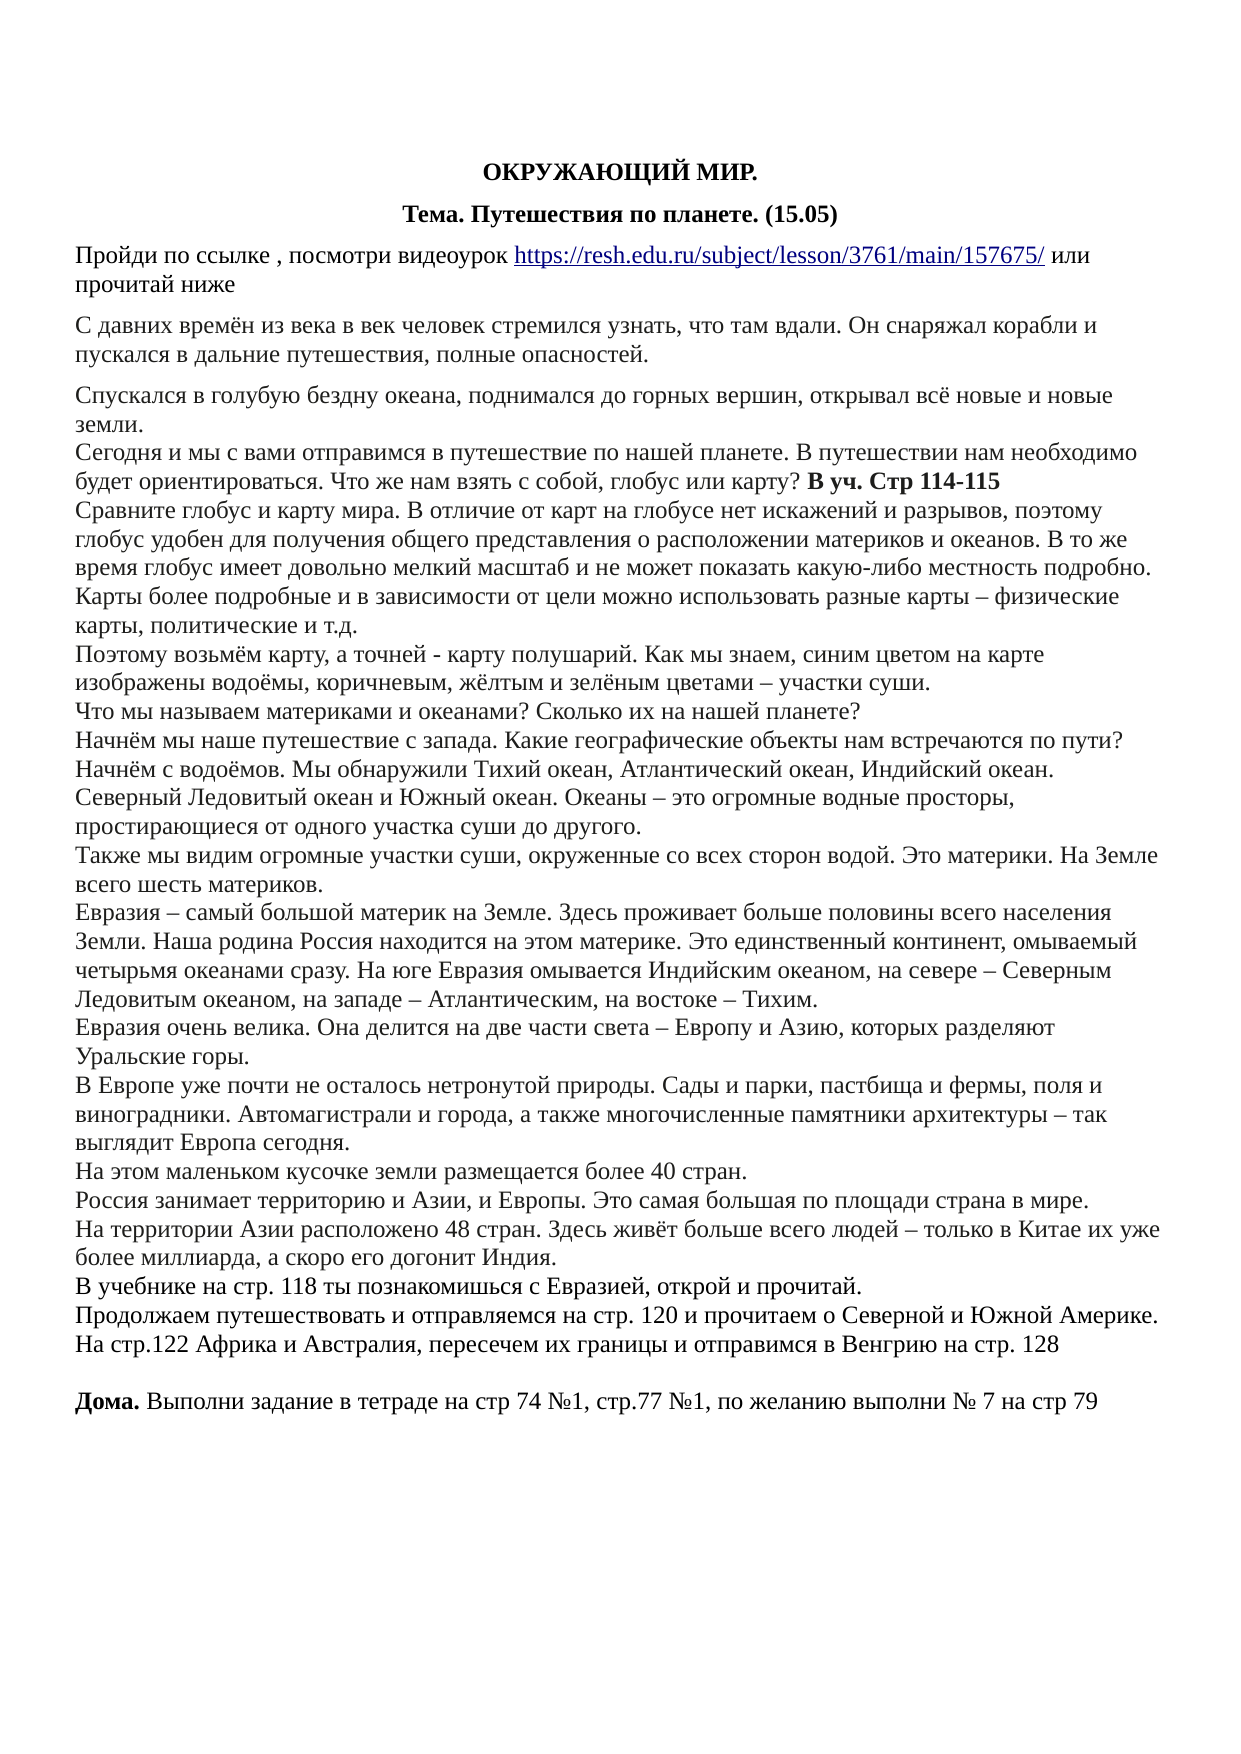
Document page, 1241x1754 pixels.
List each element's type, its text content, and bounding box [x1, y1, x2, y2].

text Россия занимает территорию и Азии, и Европы. Это самая большая по площади страна в мире. [75, 1185, 1165, 1214]
text В учебнике на стр. 118 ты познакомишься с Евразией, открой и прочитай. [75, 1271, 1165, 1300]
text Также мы видим огромные участки суши, окруженные со всех сторон водой. Это материки. На Земле всего шесть материков. [75, 840, 1165, 897]
text Тема. Путешествия по планете. (15.05) [75, 199, 1165, 227]
text На территории Азии расположено 48 стран. Здесь живёт больше всего людей – только в Китае их уже более миллиарда, а скоро его догонит Индия. [75, 1214, 1165, 1271]
text Начнём мы наше путешествие с запада. Какие географические объекты нам встречаются по пути? Начнём с водоёмов. Мы обнаружили Тихий океан, Атлантический океан, Индийский океан. Северный Ледовитый океан и Южный океан. Океаны – это огромные водные просторы, простирающиеся от одного участка суши до другого. [75, 725, 1165, 840]
text ОКРУЖАЮЩИЙ МИР. [75, 157, 1165, 186]
text Пройди по ссылке , посмотри видеоурок https://resh.edu.ru/subject/lesson/3761/main/157675/ или прочитай ниже [75, 240, 1165, 297]
text Сравните глобус и карту мира. В отличие от карт на глобусе нет искажений и разрывов, поэтому глобус удобен для получения общего представления о расположении материков и океанов. В то же время глобус имеет довольно мелкий масштаб и не может показать какую-либо местность подробно. Карты более подробные и в зависимости от цели можно использовать разные карты – физические карты, политические и т.д. [75, 495, 1165, 639]
text Что мы называем материками и океанами? Сколько их на нашей планете? [75, 696, 1165, 725]
text С давних времён из века в век человек стремился узнать, что там вдали. Он снаряжал корабли и пускался в дальние путешествия, полные опасностей. [75, 310, 1165, 367]
text Евразия очень велика. Она делится на две части света – Европу и Азию, которых разделяют Уральские горы. [75, 1012, 1165, 1070]
text Спускался в голубую бездну океана, поднимался до горных вершин, открывал всё новые и новые земли. [75, 380, 1165, 437]
text На этом маленьком кусочке земли размещается более 40 стран. [75, 1156, 1165, 1185]
text Сегодня и мы с вами отправимся в путешествие по нашей планете. В путешествии нам необходимо будет ориентироваться. Что же нам взять с собой, глобус или карту? В уч. Стр 114-115 [75, 437, 1165, 495]
text Евразия – самый большой материк на Земле. Здесь проживает больше половины всего населения Земли. Наша родина Россия находится на этом материке. Это единственный континент, омываемый четырьмя океанами сразу. На юге Евразия омывается Индийским океаном, на севере – Северным Ледовитым океаном, на западе – Атлантическим, на востоке – Тихим. [75, 897, 1165, 1012]
text Поэтому возьмём карту, а точней - карту полушарий. Как мы знаем, синим цветом на карте изображены водоёмы, коричневым, жёлтым и зелёным цветами – участки суши. [75, 639, 1165, 696]
text В Европе уже почти не осталось нетронутой природы. Сады и парки, пастбища и фермы, поля и виноградники. Автомагистрали и города, а также многочисленные памятники архитектуры – так выглядит Европа сегодня. [75, 1070, 1165, 1156]
text Продолжаем путешествовать и отправляемся на стр. 120 и прочитаем о Северной и Южной Америке. [75, 1300, 1165, 1329]
text На стр.122 Африка и Австралия, пересечем их границы и отправимся в Венгрию на стр. 128 [75, 1329, 1165, 1357]
text Дома. Выполни задание в тетраде на стр 74 №1, стр.77 №1, по желанию выполни № 7 на стр 79 [75, 1386, 1165, 1415]
